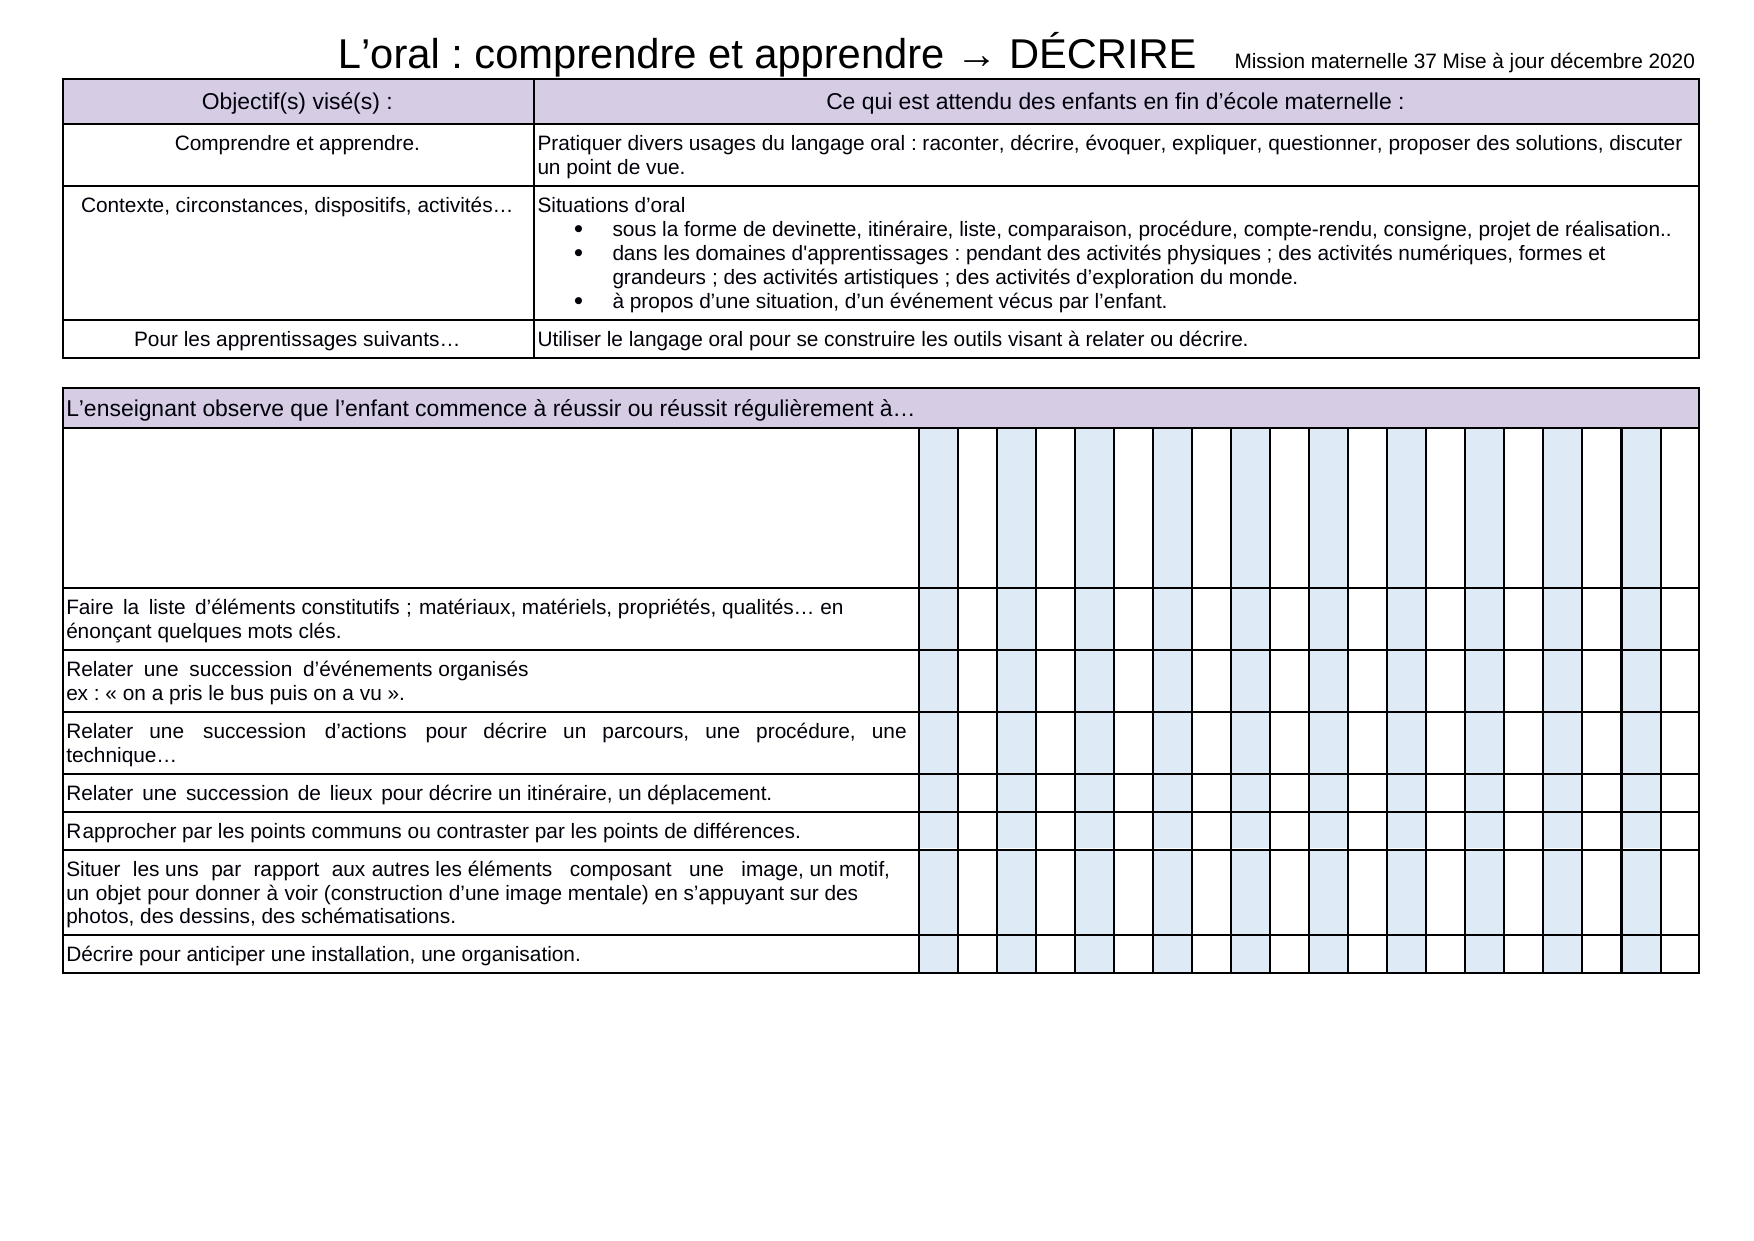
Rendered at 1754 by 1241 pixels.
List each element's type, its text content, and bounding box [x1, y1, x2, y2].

table_cell Relater une succession d’événements organisés ex : « on a pris le bus puis on a vu ». [64, 651, 918, 711]
table_cell [1037, 813, 1074, 848]
table_cell Situations d’oral sous la forme de devinette, itinéraire, liste, comparaison, procédure, compte-rendu, consigne, projet de réalisation.. dans les domaines d'apprentissages : pendant des activités physiques ; des activités numériques, formes et grandeurs ; des activités artistiques ; des activités d’exploration du monde. à propos d’une situation, d’un événement vécus par l’enfant. [535, 187, 1698, 319]
table_cell [1232, 713, 1269, 773]
table_cell [1310, 429, 1347, 587]
table_cell [1076, 651, 1113, 711]
table_cell [1349, 651, 1386, 711]
table_cell [1193, 936, 1230, 972]
table_cell [1271, 936, 1308, 972]
table_header Objectif(s) visé(s) : [64, 80, 533, 123]
table_cell [1349, 775, 1386, 811]
table_cell [959, 936, 996, 972]
table_cell [1544, 936, 1581, 972]
table_cell [1427, 775, 1464, 811]
table_cell [1623, 813, 1660, 848]
table_cell [1154, 429, 1191, 587]
table_cell [998, 813, 1035, 848]
table_cell [1623, 713, 1660, 773]
table_cell [1388, 651, 1425, 711]
table_cell [1154, 713, 1191, 773]
table_cell [1115, 589, 1152, 649]
table_cell [1349, 589, 1386, 649]
table_cell Pratiquer divers usages du langage oral : raconter, décrire, évoquer, expliquer, questionner, proposer des solutions, discuter un point de vue. [535, 125, 1698, 184]
table_cell [1623, 429, 1660, 587]
table_cell [1349, 936, 1386, 972]
table_cell Décrire pour anticiper une installation, une organisation. [64, 936, 918, 972]
table_cell [1662, 813, 1698, 848]
table_cell [1583, 713, 1620, 773]
table_cell [1271, 651, 1308, 711]
table_cell [1037, 713, 1074, 773]
table_cell [1271, 589, 1308, 649]
table_cell [1623, 936, 1660, 972]
table_cell [1076, 936, 1113, 972]
table_cell [1154, 589, 1191, 649]
table_cell [1271, 429, 1308, 587]
table_cell [1662, 851, 1698, 934]
table_cell [1427, 936, 1464, 972]
table_cell [1193, 651, 1230, 711]
table_cell [959, 713, 996, 773]
table_cell [1662, 936, 1698, 972]
table_cell [1544, 589, 1581, 649]
table_cell [1349, 851, 1386, 934]
table_cell [998, 429, 1035, 587]
table_cell [1583, 775, 1620, 811]
table_cell Faire la liste d’éléments constitutifs ; matériaux, matériels, propriétés, qualités… en énonçant quelques mots clés. [64, 589, 918, 649]
table_cell [1271, 775, 1308, 811]
table_cell [1193, 429, 1230, 587]
table_cell [1662, 713, 1698, 773]
table_cell [1232, 651, 1269, 711]
table_cell [1388, 851, 1425, 934]
table_cell [1427, 589, 1464, 649]
table_cell [1583, 813, 1620, 848]
table_cell [1544, 813, 1581, 848]
table_cell Relater une succession d’actions pour décrire un parcours, une procédure, une technique… [64, 713, 918, 773]
table_cell [1037, 589, 1074, 649]
table_cell [1505, 936, 1542, 972]
table_cell Contexte, circonstances, dispositifs, activités… [64, 187, 533, 319]
table_cell [1115, 651, 1152, 711]
table_cell Relater une succession de lieux pour décrire un itinéraire, un déplacement. [64, 775, 918, 811]
table_cell [1154, 851, 1191, 934]
table_cell [1388, 429, 1425, 587]
table_cell [1623, 589, 1660, 649]
table_cell [1388, 713, 1425, 773]
table_cell [1466, 651, 1503, 711]
table_cell [1623, 651, 1660, 711]
table_cell [1544, 713, 1581, 773]
table_cell [1076, 851, 1113, 934]
table_cell [1583, 651, 1620, 711]
table_cell [1505, 851, 1542, 934]
table_cell [1505, 651, 1542, 711]
table_cell [1310, 775, 1347, 811]
table_cell Situer les uns par rapport aux autres les éléments composant une image, un motif, un objet pour donner à voir (construction d’une image mentale) en s’appuyant sur des photos, des dessins, des schématisations. [64, 851, 918, 934]
table_cell [1076, 775, 1113, 811]
table_header L’enseignant observe que l’enfant commence à réussir ou réussit régulièrement à… [64, 389, 1698, 427]
table_cell [1115, 429, 1152, 587]
table_cell [920, 429, 957, 587]
table_cell [920, 936, 957, 972]
table_cell [1271, 713, 1308, 773]
table_cell [1662, 651, 1698, 711]
table_cell [959, 775, 996, 811]
table_cell [1466, 936, 1503, 972]
table_cell [1115, 775, 1152, 811]
table_cell [1271, 813, 1308, 848]
table_cell [1232, 936, 1269, 972]
table_cell [1544, 775, 1581, 811]
table_cell [1037, 936, 1074, 972]
table_cell [998, 651, 1035, 711]
table_cell [1154, 813, 1191, 848]
table_cell [1505, 713, 1542, 773]
table_cell Pour les apprentissages suivants… [64, 321, 533, 357]
table_cell [998, 775, 1035, 811]
table_cell [1310, 851, 1347, 934]
table_cell [998, 936, 1035, 972]
table_cell [1310, 713, 1347, 773]
table_cell [1349, 429, 1386, 587]
table_cell [1115, 813, 1152, 848]
table_cell [1583, 589, 1620, 649]
table_cell [1193, 813, 1230, 848]
table_cell [1310, 813, 1347, 848]
table_cell [920, 713, 957, 773]
table_cell [998, 851, 1035, 934]
table_cell [1466, 429, 1503, 587]
table_cell [1662, 775, 1698, 811]
table_cell [1583, 851, 1620, 934]
table_cell [1583, 429, 1620, 587]
table_cell [1232, 429, 1269, 587]
table_cell [1505, 813, 1542, 848]
table_cell [1193, 713, 1230, 773]
table_cell [920, 775, 957, 811]
table_cell [1505, 775, 1542, 811]
table_cell Comprendre et apprendre. [64, 125, 533, 184]
table_cell [1310, 589, 1347, 649]
table_header Ce qui est attendu des enfants en fin d’école maternelle : [535, 80, 1698, 123]
table_cell [1193, 851, 1230, 934]
table_cell [1037, 429, 1074, 587]
table_cell [1232, 813, 1269, 848]
table_cell [1115, 713, 1152, 773]
table_cell [1427, 851, 1464, 934]
table_cell [1037, 775, 1074, 811]
table_cell [1466, 589, 1503, 649]
table_cell [1232, 589, 1269, 649]
table_cell [1193, 775, 1230, 811]
table_cell [998, 589, 1035, 649]
table_cell [1271, 851, 1308, 934]
table_cell [1544, 851, 1581, 934]
table_cell [959, 651, 996, 711]
table_cell [1310, 936, 1347, 972]
table_cell [920, 813, 957, 848]
table_cell [1388, 813, 1425, 848]
table_cell [1544, 651, 1581, 711]
table_cell [1193, 589, 1230, 649]
table_cell [1310, 651, 1347, 711]
table_cell [1427, 651, 1464, 711]
table_cell [998, 713, 1035, 773]
table_cell [1349, 813, 1386, 848]
table_cell [959, 813, 996, 848]
table_cell [959, 429, 996, 587]
table_cell [1037, 851, 1074, 934]
table_cell [1388, 775, 1425, 811]
table_cell [1037, 651, 1074, 711]
table_cell [64, 429, 918, 587]
table_cell [959, 851, 996, 934]
table_cell [1076, 713, 1113, 773]
table_cell [1427, 713, 1464, 773]
table_cell [1544, 429, 1581, 587]
table_cell Rapprocher par les points communs ou contraster par les points de différences. [64, 813, 918, 848]
table_cell [920, 651, 957, 711]
table_cell [1388, 589, 1425, 649]
table_cell [1349, 713, 1386, 773]
table_cell [1076, 429, 1113, 587]
table_cell [1076, 813, 1113, 848]
table_cell [1505, 429, 1542, 587]
table_cell [1466, 713, 1503, 773]
table_cell [1232, 851, 1269, 934]
table_cell [1154, 775, 1191, 811]
table_cell [1115, 851, 1152, 934]
table_cell [1076, 589, 1113, 649]
table_cell [1623, 775, 1660, 811]
table_cell [959, 589, 996, 649]
table_cell [1466, 775, 1503, 811]
table_cell [1505, 589, 1542, 649]
table_cell [1154, 936, 1191, 972]
table_cell [1427, 429, 1464, 587]
table_cell [1154, 651, 1191, 711]
table_cell [1427, 813, 1464, 848]
table_cell [1466, 813, 1503, 848]
table_cell [1466, 851, 1503, 934]
table_cell [1232, 775, 1269, 811]
table_cell [1662, 429, 1698, 587]
table_cell [920, 851, 957, 934]
table_cell [1662, 589, 1698, 649]
table_cell [1388, 936, 1425, 972]
table_cell [920, 589, 957, 649]
table_cell Utiliser le langage oral pour se construire les outils visant à relater ou décrire. [535, 321, 1698, 357]
table_cell [1623, 851, 1660, 934]
text L’oral : comprendre et apprendre → DÉCRIRE Mission maternelle 37 Mise à jour décembre 2020 [59, 29, 1695, 77]
table_cell [1583, 936, 1620, 972]
table_cell [1115, 936, 1152, 972]
